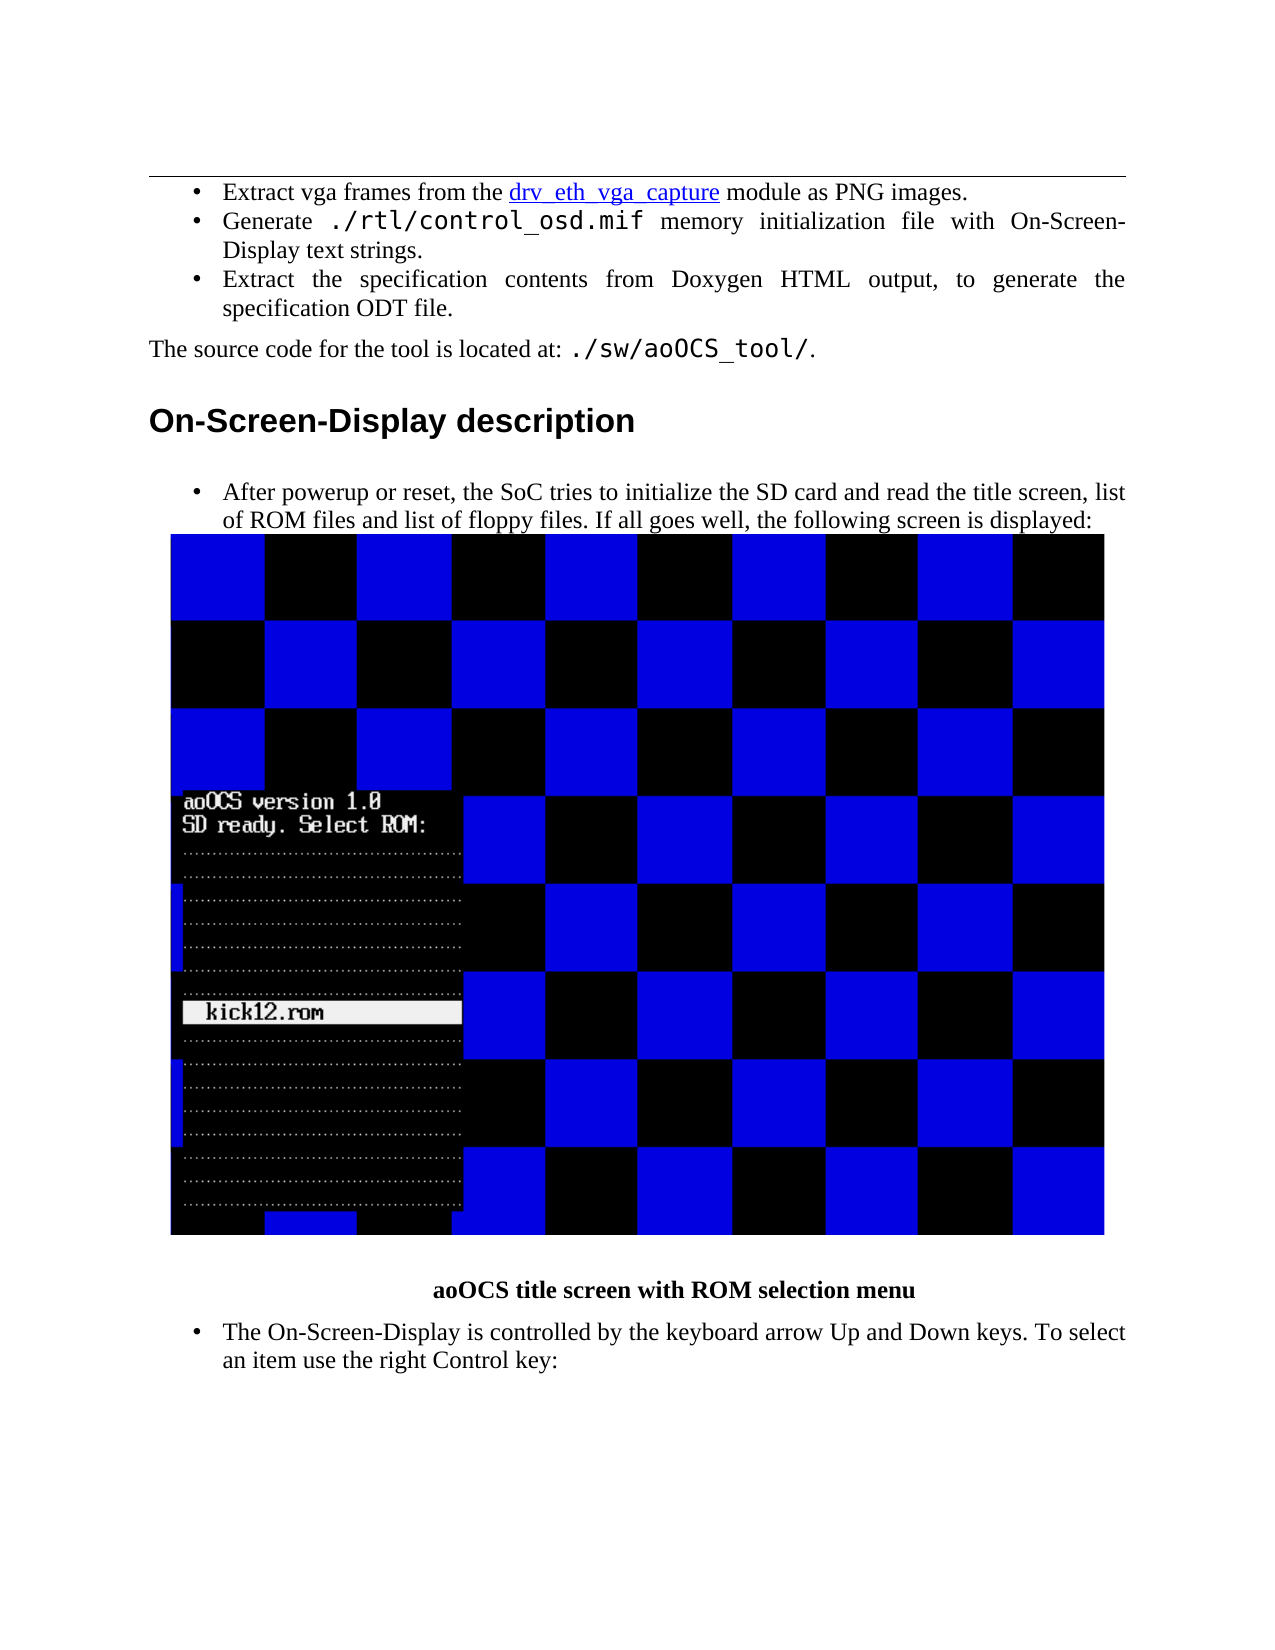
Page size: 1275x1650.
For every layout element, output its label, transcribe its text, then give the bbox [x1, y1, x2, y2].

list Extract vga frames from the drv_eth_vga_capture module as PNG images. [193, 177, 1126, 206]
list The On-Screen-Display is controlled by the keyboard arrow Up and Down keys. To select an item use the right Control key: [193, 1317, 1126, 1374]
list After powerup or reset, the SoC tries to initialize the SD card and read the title screen, list of ROM files and list of floppy files. If all goes well, the following screen is displayed: [193, 477, 1126, 534]
list Extract the specification contents from Doxygen HTML output, to generate the specification ODT file. [193, 264, 1126, 321]
list aoOCS title screen with ROM selection menu [193, 1276, 1126, 1304]
subtitle On-Screen-Display description [148, 401, 1126, 439]
text The source code for the tool is located at: ./sw/aoOCS_tool/. [148, 334, 1126, 363]
picture [170, 534, 1105, 1235]
list Generate ./rtl/control_osd.mif memory initialization file with On-Screen-Display text strings. [193, 206, 1126, 264]
